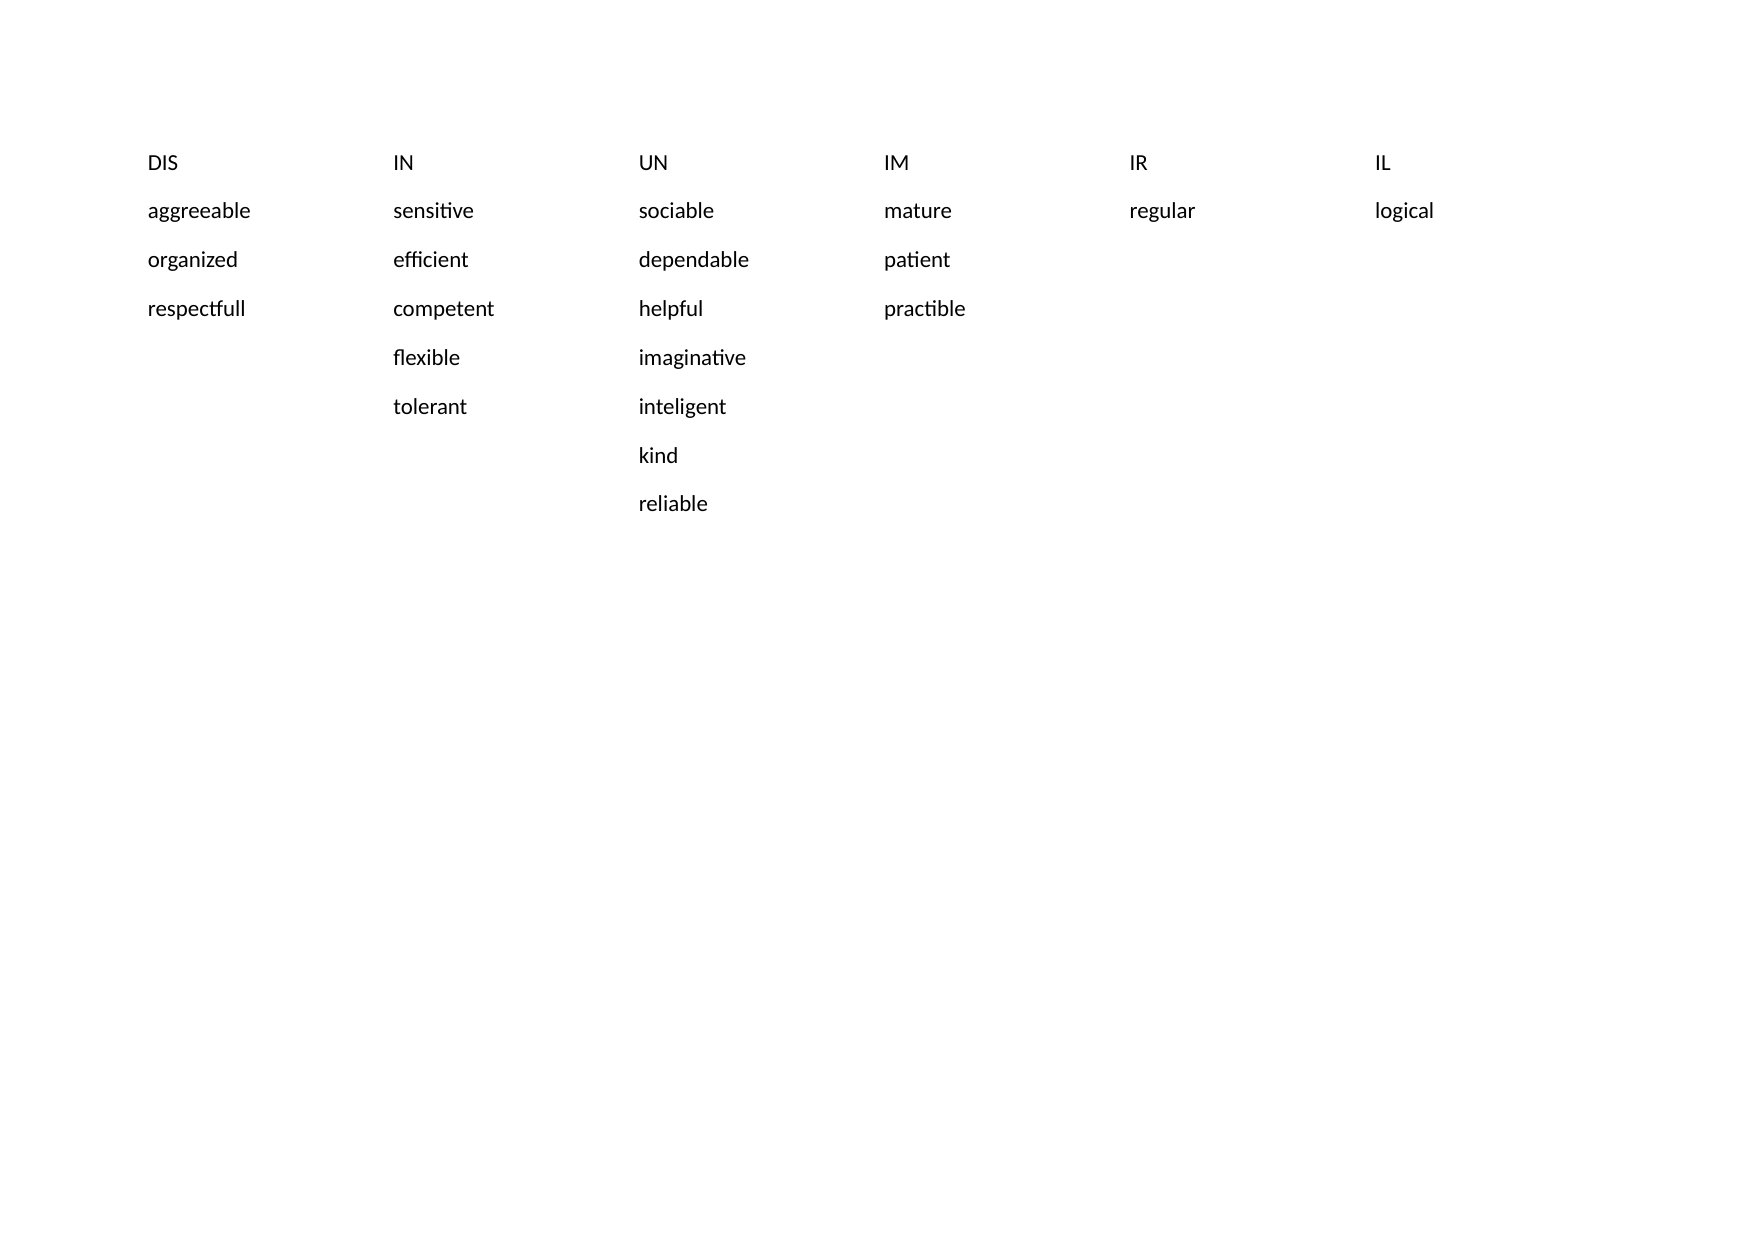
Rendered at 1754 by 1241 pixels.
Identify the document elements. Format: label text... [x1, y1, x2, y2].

table_cell efficient [382, 245, 627, 294]
table_header UN [627, 148, 873, 196]
table_cell [1118, 392, 1364, 441]
table_cell practible [873, 294, 1118, 343]
table_cell kind [627, 441, 873, 489]
table_cell [1364, 245, 1609, 294]
table_cell [1118, 245, 1364, 294]
table_cell patient [873, 245, 1118, 294]
table_cell [382, 490, 627, 538]
table_cell [1364, 343, 1609, 392]
table_cell [136, 343, 382, 392]
table_cell mature [873, 196, 1118, 245]
table_cell logical [1364, 196, 1609, 245]
table_cell [1364, 294, 1609, 343]
table_cell [136, 490, 382, 538]
table_cell flexible [382, 343, 627, 392]
table_cell [873, 441, 1118, 489]
table_cell [1364, 441, 1609, 489]
table_cell [136, 441, 382, 489]
table_cell [1118, 343, 1364, 392]
table_cell dependable [627, 245, 873, 294]
table_cell aggreeable [136, 196, 382, 245]
table_cell [382, 441, 627, 489]
table_header IM [873, 148, 1118, 196]
table_cell imaginative [627, 343, 873, 392]
table_cell tolerant [382, 392, 627, 441]
table_cell reliable [627, 490, 873, 538]
table_header IR [1118, 148, 1364, 196]
table_cell [1118, 441, 1364, 489]
table_cell organized [136, 245, 382, 294]
table_cell sensitive [382, 196, 627, 245]
table_header IL [1364, 148, 1609, 196]
table_header IN [382, 148, 627, 196]
table_cell competent [382, 294, 627, 343]
table_cell [1118, 294, 1364, 343]
table_cell [136, 392, 382, 441]
table_cell inteligent [627, 392, 873, 441]
table_cell sociable [627, 196, 873, 245]
table_cell [873, 392, 1118, 441]
table_header DIS [136, 148, 382, 196]
table_cell [1118, 490, 1364, 538]
table_cell [1364, 392, 1609, 441]
table_cell [1364, 490, 1609, 538]
table_cell helpful [627, 294, 873, 343]
table_cell regular [1118, 196, 1364, 245]
table_cell [873, 490, 1118, 538]
table_cell [873, 343, 1118, 392]
table_cell respectfull [136, 294, 382, 343]
